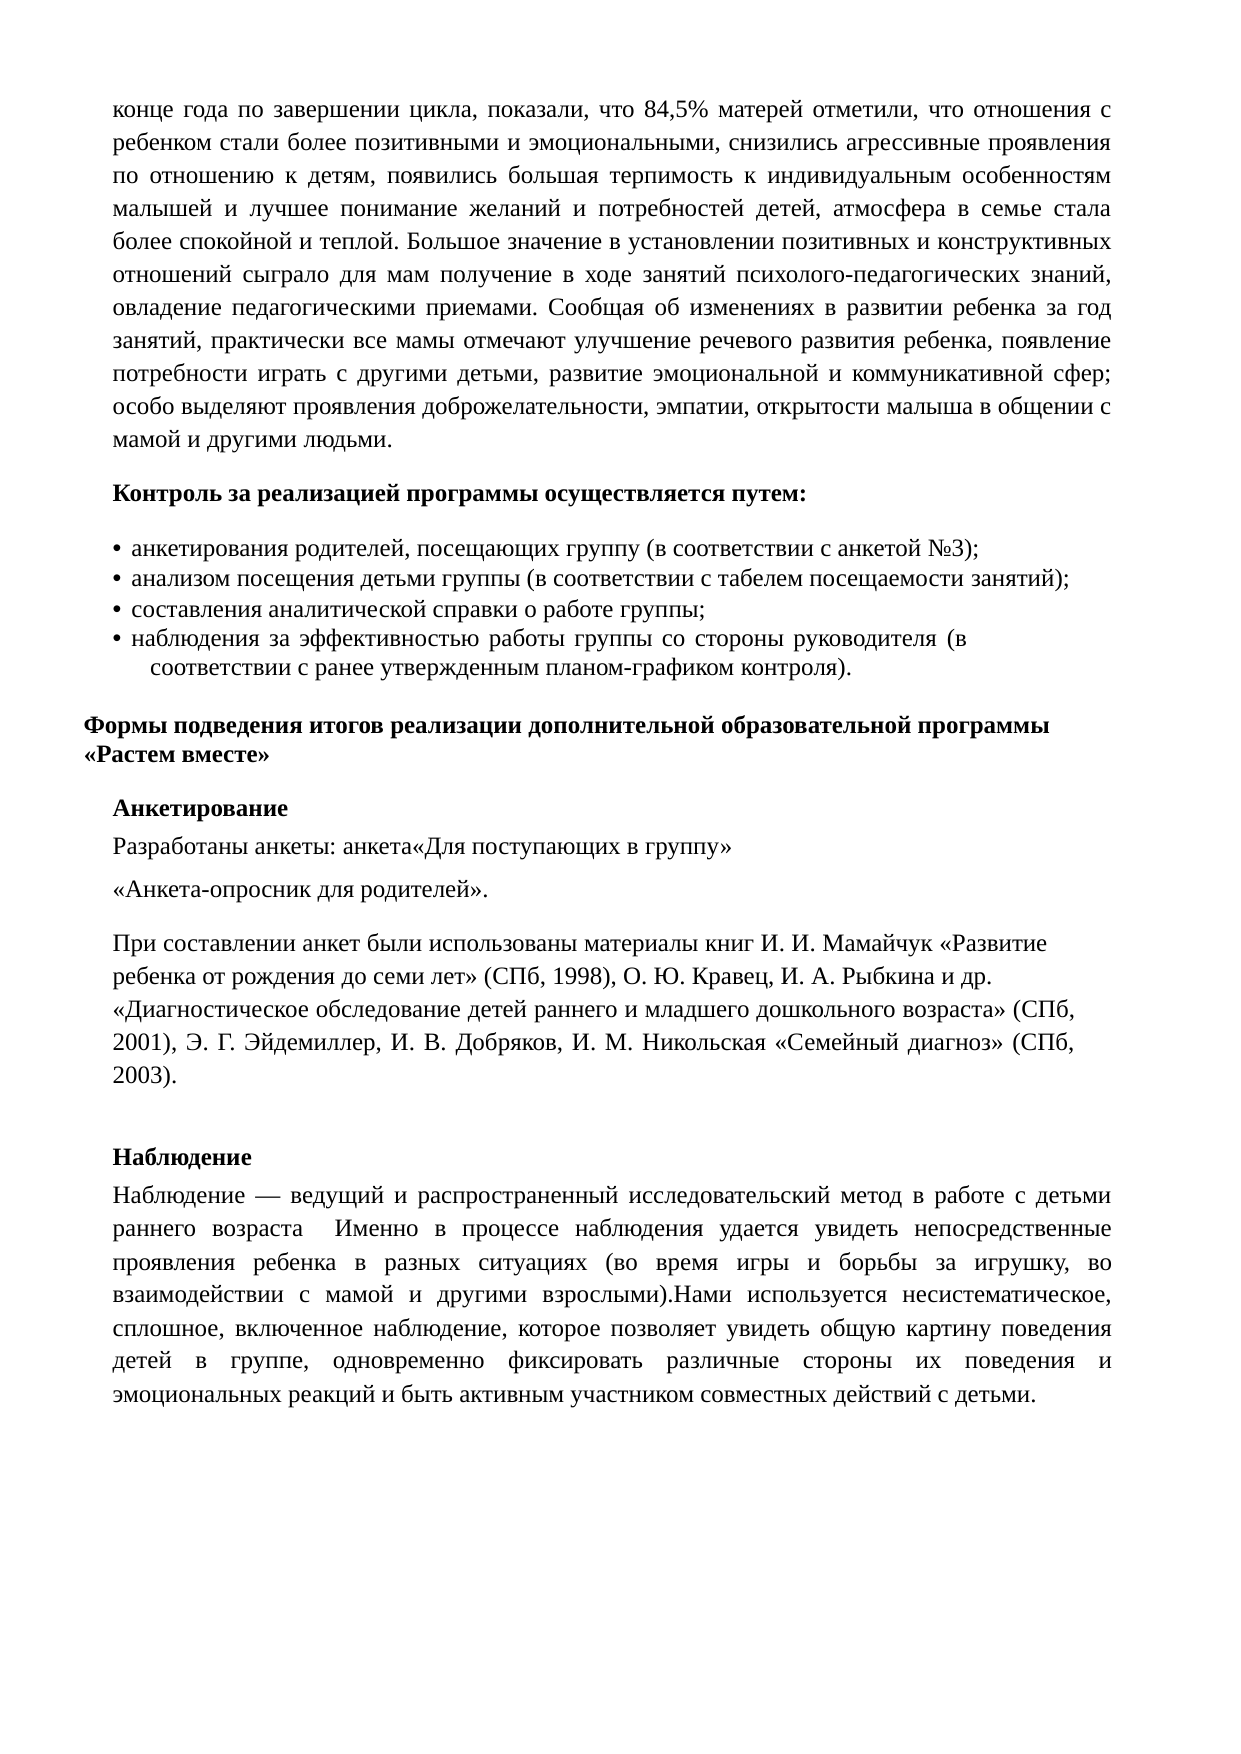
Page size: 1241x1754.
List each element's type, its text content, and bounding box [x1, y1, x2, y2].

list составления аналитической справки о работе группы; [112, 593, 1178, 623]
text «Анкета-опросник для родителей». [112, 874, 1067, 903]
list наблюдения за эффективностью работы группы со стороны руководителя (в соответствии с ранее утвержденным планом-графиком контроля). [112, 623, 967, 681]
text конце года по завершении цикла, показали, что 84,5% матерей отметили, что отношения с ребенком стали более позитивными и эмоциональными, снизились агрессивные проявления по отношению к детям, появились большая терпимость к индивидуальным особенностям малышей и лучшее понимание желаний и потребностей детей, атмосфера в семье стала более спокойной и теплой. Большое значение в установлении позитивных и конструктивных отношений сыграло для мам получение в ходе занятий психолого-педагогических знаний, овладение педагогическими приемами. Сообщая об изменениях в развитии ребенка за год занятий, практически все мамы отмечают улучшение речевого развития ребенка, появление потребности играть с другими детьми, развитие эмоциональной и коммуникативной сфер; особо выделяют проявления доброжелательности, эмпатии, открытости малыша в общении с мамой и другими людьми. [112, 94, 1112, 453]
list анкетирования родителей, посещающих группу (в соответствии с анкетой №3); [112, 532, 1178, 562]
subtitle Контроль за реализацией программы осуществляется путем: [112, 478, 1178, 507]
text Наблюдение — ведущий и распространенный исследовательский метод в работе с детьми раннего возраста Именно в процессе наблюдения удается увидеть непосредственные проявления ребенка в разных ситуациях (во время игры и борьбы за игрушку, во взаимодействии с мамой и другими взрослыми).Нами используется несистематическое, сплошное, включенное наблюдение, которое позволяет увидеть общую картину поведения детей в группе, одновременно фиксировать различные стороны их поведения и эмоциональных реакций и быть активным участником совместных действий с детьми. [112, 1181, 1113, 1407]
list анализом посещения детьми группы (в соответствии с табелем посещаемости занятий); [112, 562, 1178, 593]
text «Растем вместе» [83, 739, 1142, 767]
text Наблюдение [112, 1142, 1178, 1171]
text «Диагностическое обследование детей раннего и младшего дошкольного возраста» (СПб, 2001), Э. Г. Эйдемиллер, И. В. Добряков, И. М. Никольская «Семейный диагноз» (СПб, 2003). [112, 994, 1076, 1089]
subtitle Формы подведения итогов реализации дополнительной образовательной программы [83, 710, 1142, 739]
text При составлении анкет были использованы материалы книг И. И. Мамайчук «Развитие ребенка от рождения до семи лет» (СПб, 1998), О. Ю. Кравец, И. А. Рыбкина и др. [112, 928, 1049, 990]
text Анкетирование [112, 793, 1178, 821]
text Разработаны анкеты: анкета«Для поступающих в группу» [112, 831, 1067, 860]
